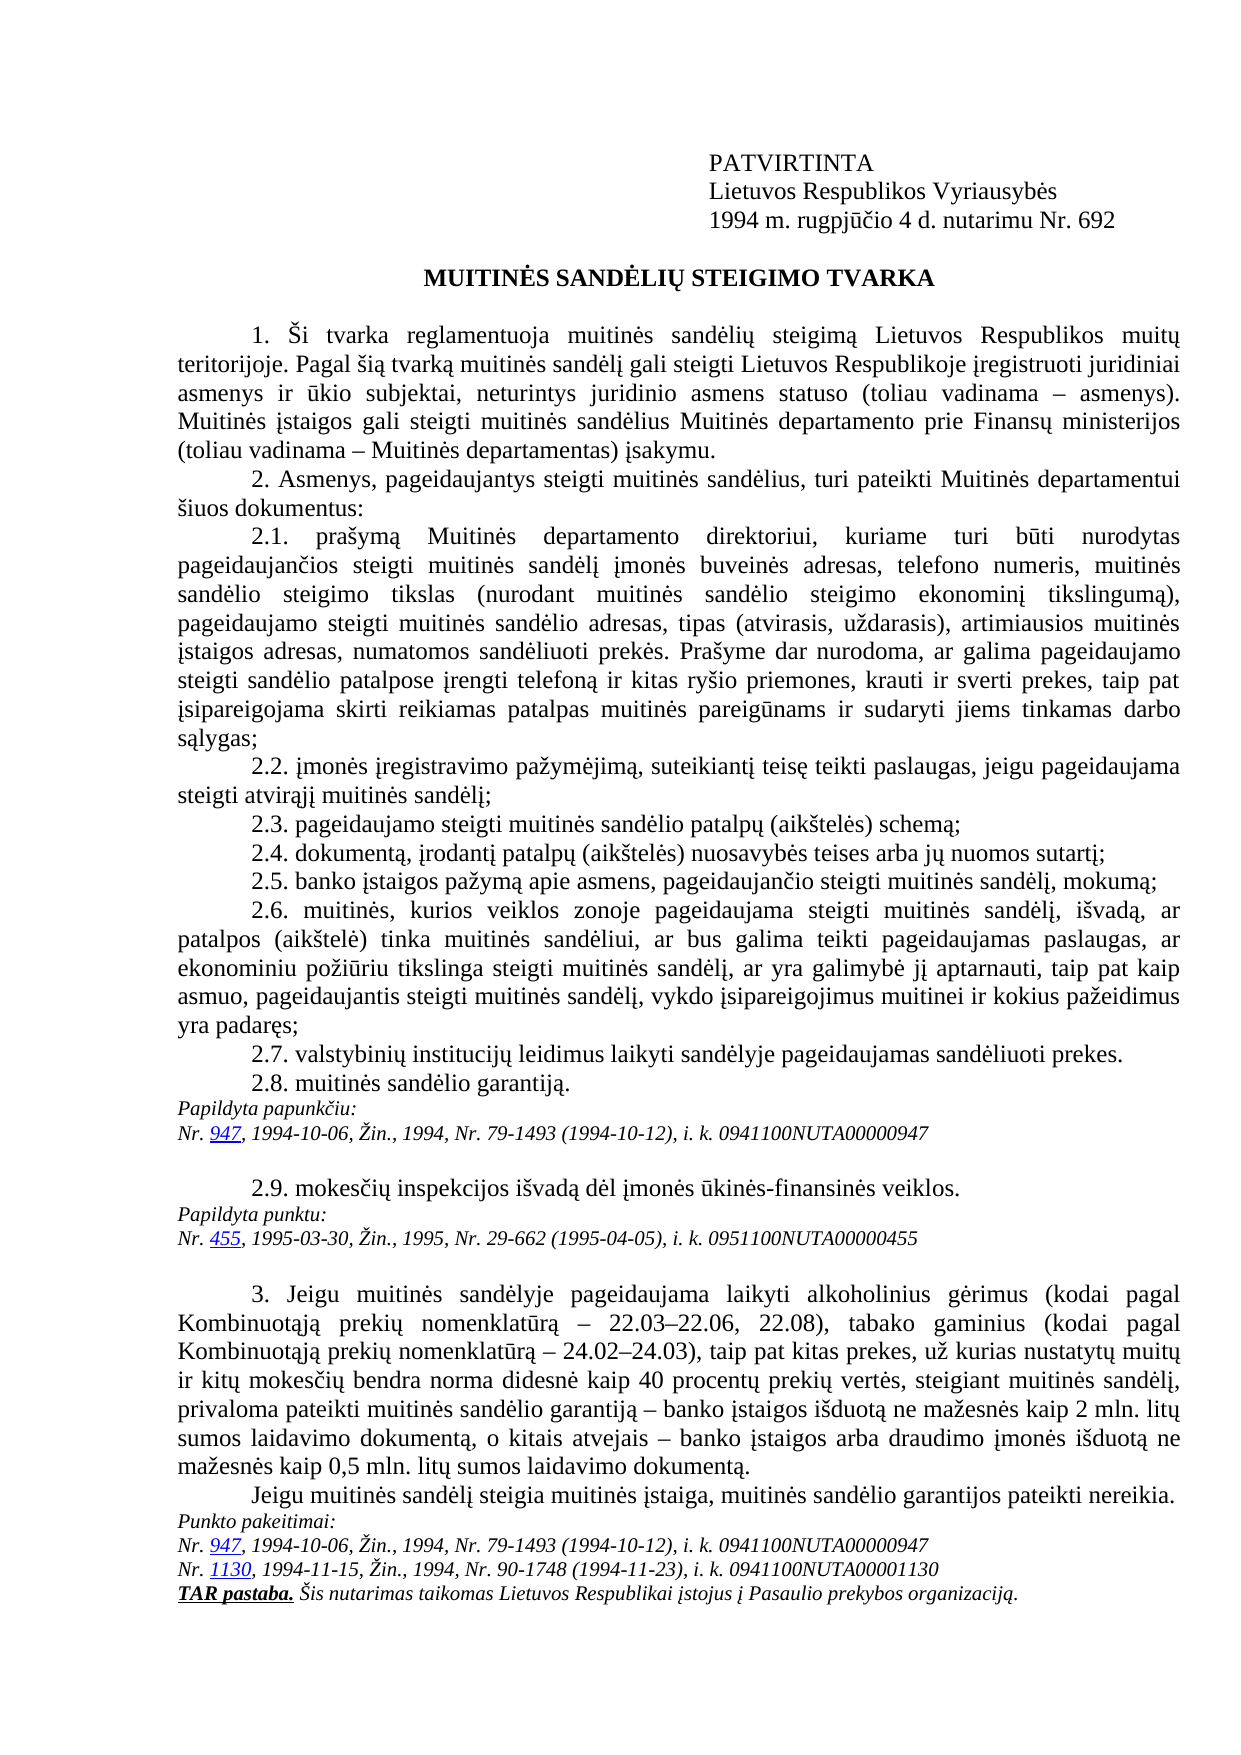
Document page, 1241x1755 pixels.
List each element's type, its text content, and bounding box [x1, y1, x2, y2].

text TAR pastaba. Šis nutarimas taikomas Lietuvos Respublikai įstojus į Pasaulio prekybos organizaciją. [177, 1581, 1181, 1605]
text Lietuvos Respublikos Vyriausybės [177, 176, 1181, 205]
text Nr. 947, 1994-10-06, Žin., 1994, Nr. 79-1493 (1994-10-12), i. k. 0941100NUTA00000947 [177, 1533, 1181, 1557]
text Nr. 947, 1994-10-06, Žin., 1994, Nr. 79-1493 (1994-10-12), i. k. 0941100NUTA00000947 [177, 1120, 1181, 1144]
text 2.2. įmonės įregistravimo pažymėjimą, suteikiantį teisę teikti paslaugas, jeigu pageidaujama steigti atvirąjį muitinės sandėlį; [177, 751, 1181, 809]
text 3. Jeigu muitinės sandėlyje pageidaujama laikyti alkoholinius gėrimus (kodai pagal Kombinuotąją prekių nomenklatūrą – 22.03–22.06, 22.08), tabako gaminius (kodai pagal Kombinuotąją prekių nomenklatūrą – 24.02–24.03), taip pat kitas prekes, už kurias nustatytų muitų ir kitų mokesčių bendra norma didesnė kaip 40 procentų prekių vertės, steigiant muitinės sandėlį, privaloma pateikti muitinės sandėlio garantiją – banko įstaigos išduotą ne mažesnės kaip 2 mln. litų sumos laidavimo dokumentą, o kitais atvejais – banko įstaigos arba draudimo įmonės išduotą ne mažesnės kaip 0,5 mln. litų sumos laidavimo dokumentą. [177, 1279, 1181, 1480]
text 2.1. prašymą Muitinės departamento direktoriui, kuriame turi būti nurodytas pageidaujančios steigti muitinės sandėlį įmonės buveinės adresas, telefono numeris, muitinės sandėlio steigimo tikslas (nurodant muitinės sandėlio steigimo ekonominį tikslingumą), pageidaujamo steigti muitinės sandėlio adresas, tipas (atvirasis, uždarasis), artimiausios muitinės įstaigos adresas, numatomos sandėliuoti prekės. Prašyme dar nurodoma, ar galima pageidaujamo steigti sandėlio patalpose įrengti telefoną ir kitas ryšio priemones, krauti ir sverti prekes, taip pat įsipareigojama skirti reikiamas patalpas muitinės pareigūnams ir sudaryti jiems tinkamas darbo sąlygas; [177, 521, 1181, 751]
text 1. Ši tvarka reglamentuoja muitinės sandėlių steigimą Lietuvos Respublikos muitų teritorijoje. Pagal šią tvarką muitinės sandėlį gali steigti Lietuvos Respublikoje įregistruoti juridiniai asmenys ir ūkio subjektai, neturintys juridinio asmens statuso (toliau vadinama – asmenys). Muitinės įstaigos gali steigti muitinės sandėlius Muitinės departamento prie Finansų ministerijos (toliau vadinama – Muitinės departamentas) įsakymu. [177, 320, 1181, 464]
text 2. Asmenys, pageidaujantys steigti muitinės sandėlius, turi pateikti Muitinės departamentui šiuos dokumentus: [177, 464, 1181, 521]
text Punkto pakeitimai: [177, 1509, 1181, 1533]
text 1994 m. rugpjūčio 4 d. nutarimu Nr. 692 [177, 205, 1181, 234]
text 2.9. mokesčių inspekcijos išvadą dėl įmonės ūkinės-finansinės veiklos. [177, 1173, 1181, 1202]
text Jeigu muitinės sandėlį steigia muitinės įstaiga, muitinės sandėlio garantijos pateikti nereikia. [177, 1480, 1181, 1509]
text Papildyta papunkčiu: [177, 1096, 1181, 1120]
text Muitinės sandėlių steigimo tvarka [177, 263, 1181, 291]
text 2.4. dokumentą, įrodantį patalpų (aikštelės) nuosavybės teises arba jų nuomos sutartį; [177, 838, 1181, 866]
text Nr. 455, 1995-03-30, Žin., 1995, Nr. 29-662 (1995-04-05), i. k. 0951100NUTA00000455 [177, 1226, 1181, 1250]
text 2.8. muitinės sandėlio garantiją. [177, 1068, 1181, 1096]
text 2.7. valstybinių institucijų leidimus laikyti sandėlyje pageidaujamas sandėliuoti prekes. [177, 1039, 1181, 1068]
text Nr. 1130, 1994-11-15, Žin., 1994, Nr. 90-1748 (1994-11-23), i. k. 0941100NUTA00001130 [177, 1557, 1181, 1581]
text 2.3. pageidaujamo steigti muitinės sandėlio patalpų (aikštelės) schemą; [177, 809, 1181, 838]
text 2.6. muitinės, kurios veiklos zonoje pageidaujama steigti muitinės sandėlį, išvadą, ar patalpos (aikštelė) tinka muitinės sandėliui, ar bus galima teikti pageidaujamas paslaugas, ar ekonominiu požiūriu tikslinga steigti muitinės sandėlį, ar yra galimybė jį aptarnauti, taip pat kaip asmuo, pageidaujantis steigti muitinės sandėlį, vykdo įsipareigojimus muitinei ir kokius pažeidimus yra padaręs; [177, 895, 1181, 1039]
text PATVIRTINTA [177, 148, 1181, 176]
text 2.5. banko įstaigos pažymą apie asmens, pageidaujančio steigti muitinės sandėlį, mokumą; [177, 866, 1181, 895]
text Papildyta punktu: [177, 1202, 1181, 1226]
